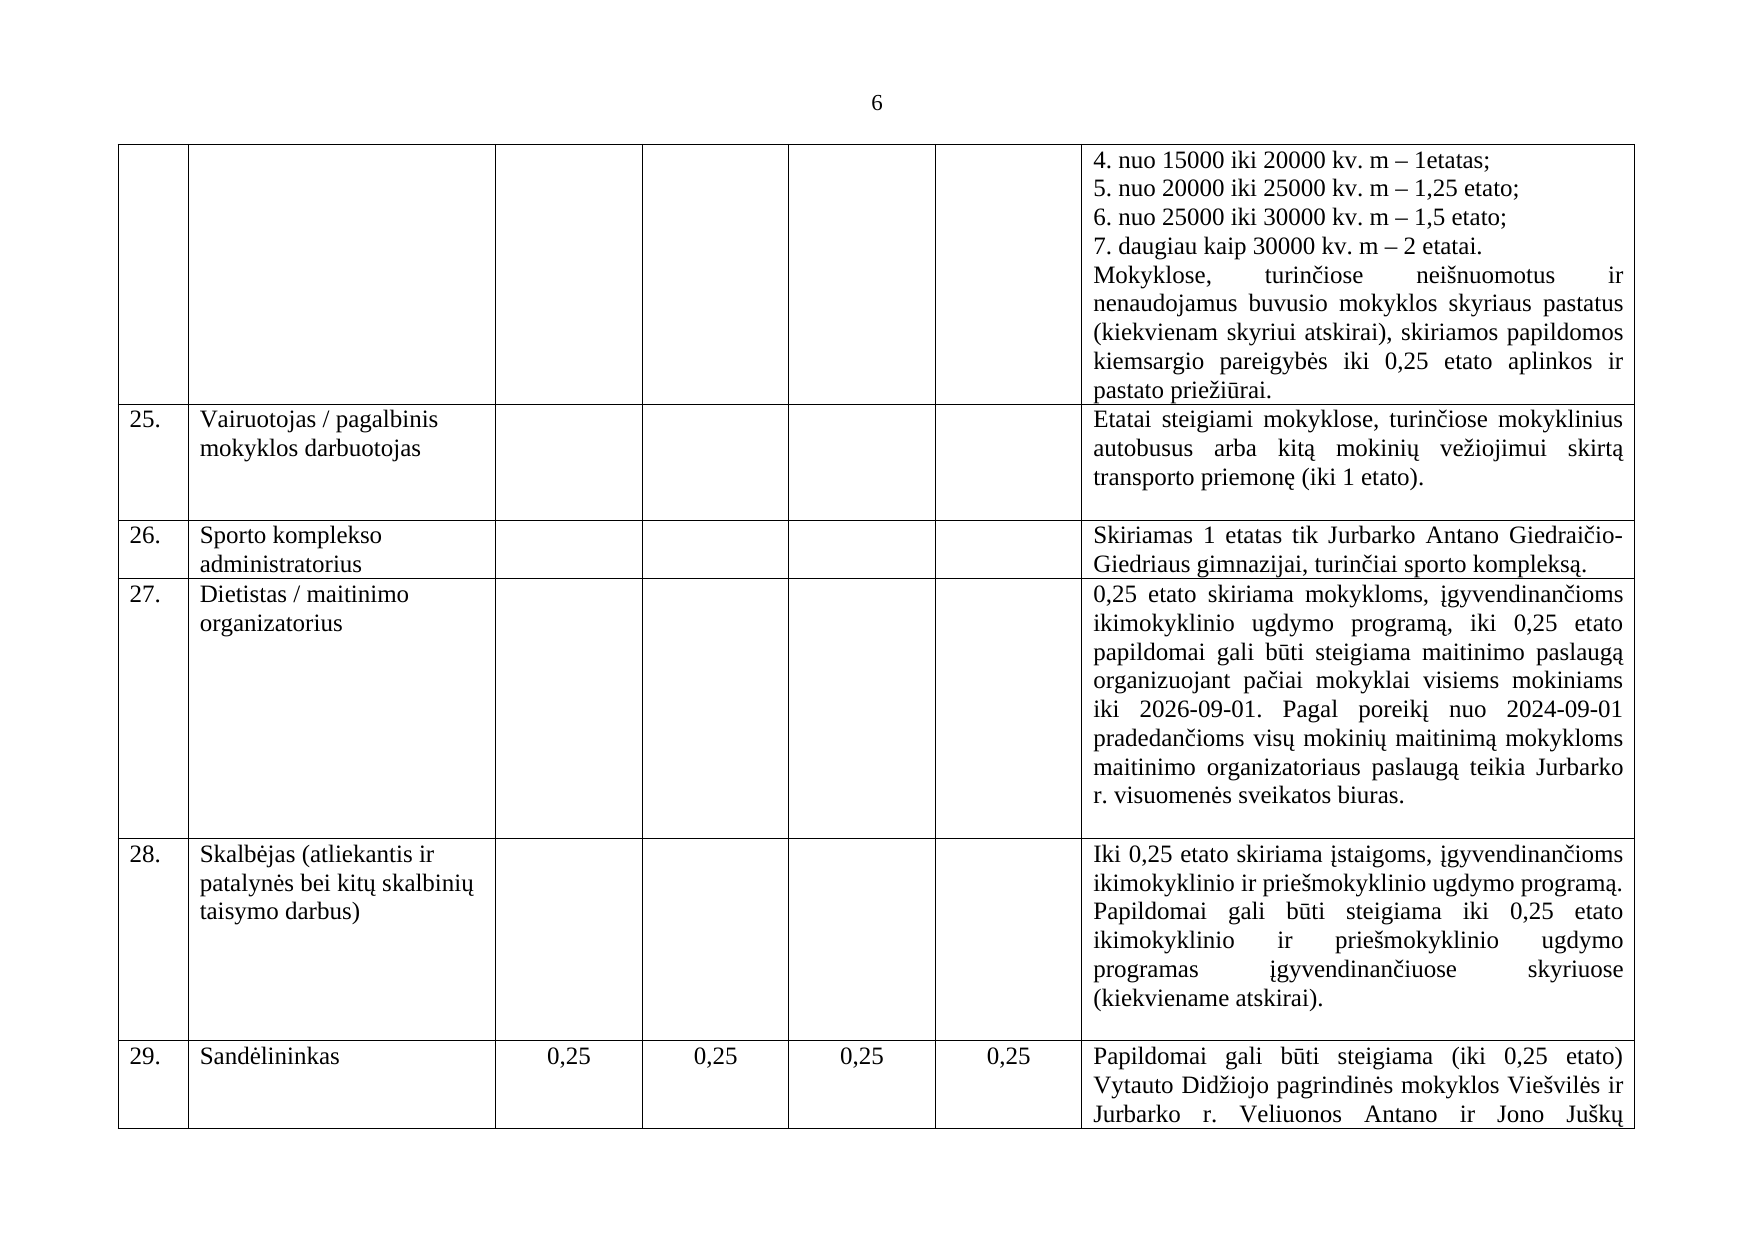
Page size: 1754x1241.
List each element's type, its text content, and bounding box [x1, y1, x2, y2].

table_cell [936, 839, 1081, 1040]
table_cell Sporto komplekso administratorius [189, 521, 495, 578]
table_cell Papildomai gali būti steigiama (iki 0,25 etato) Vytauto Didžiojo pagrindinės mokyklos Viešvilės ir Jurbarko r. Veliuonos Antano ir Jono Juškų [1082, 1041, 1634, 1127]
table_cell [789, 521, 935, 578]
table_cell 26. [119, 521, 188, 578]
table_cell [936, 521, 1081, 578]
table_cell Etatai steigiami mokyklose, turinčiose mokyklinius autobusus arba kitą mokinių vežiojimui skirtą transporto priemonę (iki 1 etato). [1082, 405, 1634, 519]
table_cell Dietistas / maitinimo organizatorius [189, 579, 495, 838]
table_cell [936, 405, 1081, 519]
table_cell [643, 579, 788, 838]
table_cell [119, 145, 188, 403]
table_cell [789, 405, 935, 519]
table_cell [643, 405, 788, 519]
table_cell Skiriamas 1 etatas tik Jurbarko Antano Giedraičio-Giedriaus gimnazijai, turinčiai sporto kompleksą. [1082, 521, 1634, 578]
table_cell [643, 145, 788, 403]
table_cell [496, 405, 642, 519]
table_cell [789, 579, 935, 838]
table_cell 0,25 [936, 1041, 1081, 1127]
table_cell 25. [119, 405, 188, 519]
table_cell [496, 839, 642, 1040]
table_cell 27. [119, 579, 188, 838]
table_cell [936, 579, 1081, 838]
table_cell [789, 145, 935, 403]
table_cell [496, 145, 642, 403]
table_cell Iki 0,25 etato skiriama įstaigoms, įgyvendinančioms ikimokyklinio ir priešmokyklinio ugdymo programą. Papildomai gali būti steigiama iki 0,25 etato ikimokyklinio ir priešmokyklinio ugdymo programas įgyvendinančiuose skyriuose (kiekviename atskirai). [1082, 839, 1634, 1040]
table_cell Vairuotojas / pagalbinis mokyklos darbuotojas [189, 405, 495, 519]
table_cell [496, 521, 642, 578]
table_cell [936, 145, 1081, 403]
table_cell 28. [119, 839, 188, 1040]
table_cell Sandėlininkas [189, 1041, 495, 1127]
table_cell 0,25 [496, 1041, 642, 1127]
table_cell [643, 521, 788, 578]
table_cell 0,25 etato skiriama mokykloms, įgyvendinančioms ikimokyklinio ugdymo programą, iki 0,25 etato papildomai gali būti steigiama maitinimo paslaugą organizuojant pačiai mokyklai visiems mokiniams iki 2026-09-01. Pagal poreikį nuo 2024-09-01 pradedančioms visų mokinių maitinimą mokykloms maitinimo organizatoriaus paslaugą teikia Jurbarko r. visuomenės sveikatos biuras. [1082, 579, 1634, 838]
table_cell 4. nuo 15000 iki 20000 kv. m – 1etatas; 5. nuo 20000 iki 25000 kv. m – 1,25 etato; 6. nuo 25000 iki 30000 kv. m – 1,5 etato; 7. daugiau kaip 30000 kv. m – 2 etatai. Mokyklose, turinčiose neišnuomotus ir nenaudojamus buvusio mokyklos skyriaus pastatus (kiekvienam skyriui atskirai), skiriamos papildomos kiemsargio pareigybės iki 0,25 etato aplinkos ir pastato priežiūrai. [1082, 145, 1634, 403]
table_cell 0,25 [643, 1041, 788, 1127]
table_cell [496, 579, 642, 838]
table_cell [189, 145, 495, 403]
table_cell 0,25 [789, 1041, 935, 1127]
table_cell [789, 839, 935, 1040]
table_cell 29. [119, 1041, 188, 1127]
table_cell [643, 839, 788, 1040]
table_cell Skalbėjas (atliekantis ir patalynės bei kitų skalbinių taisymo darbus) [189, 839, 495, 1040]
